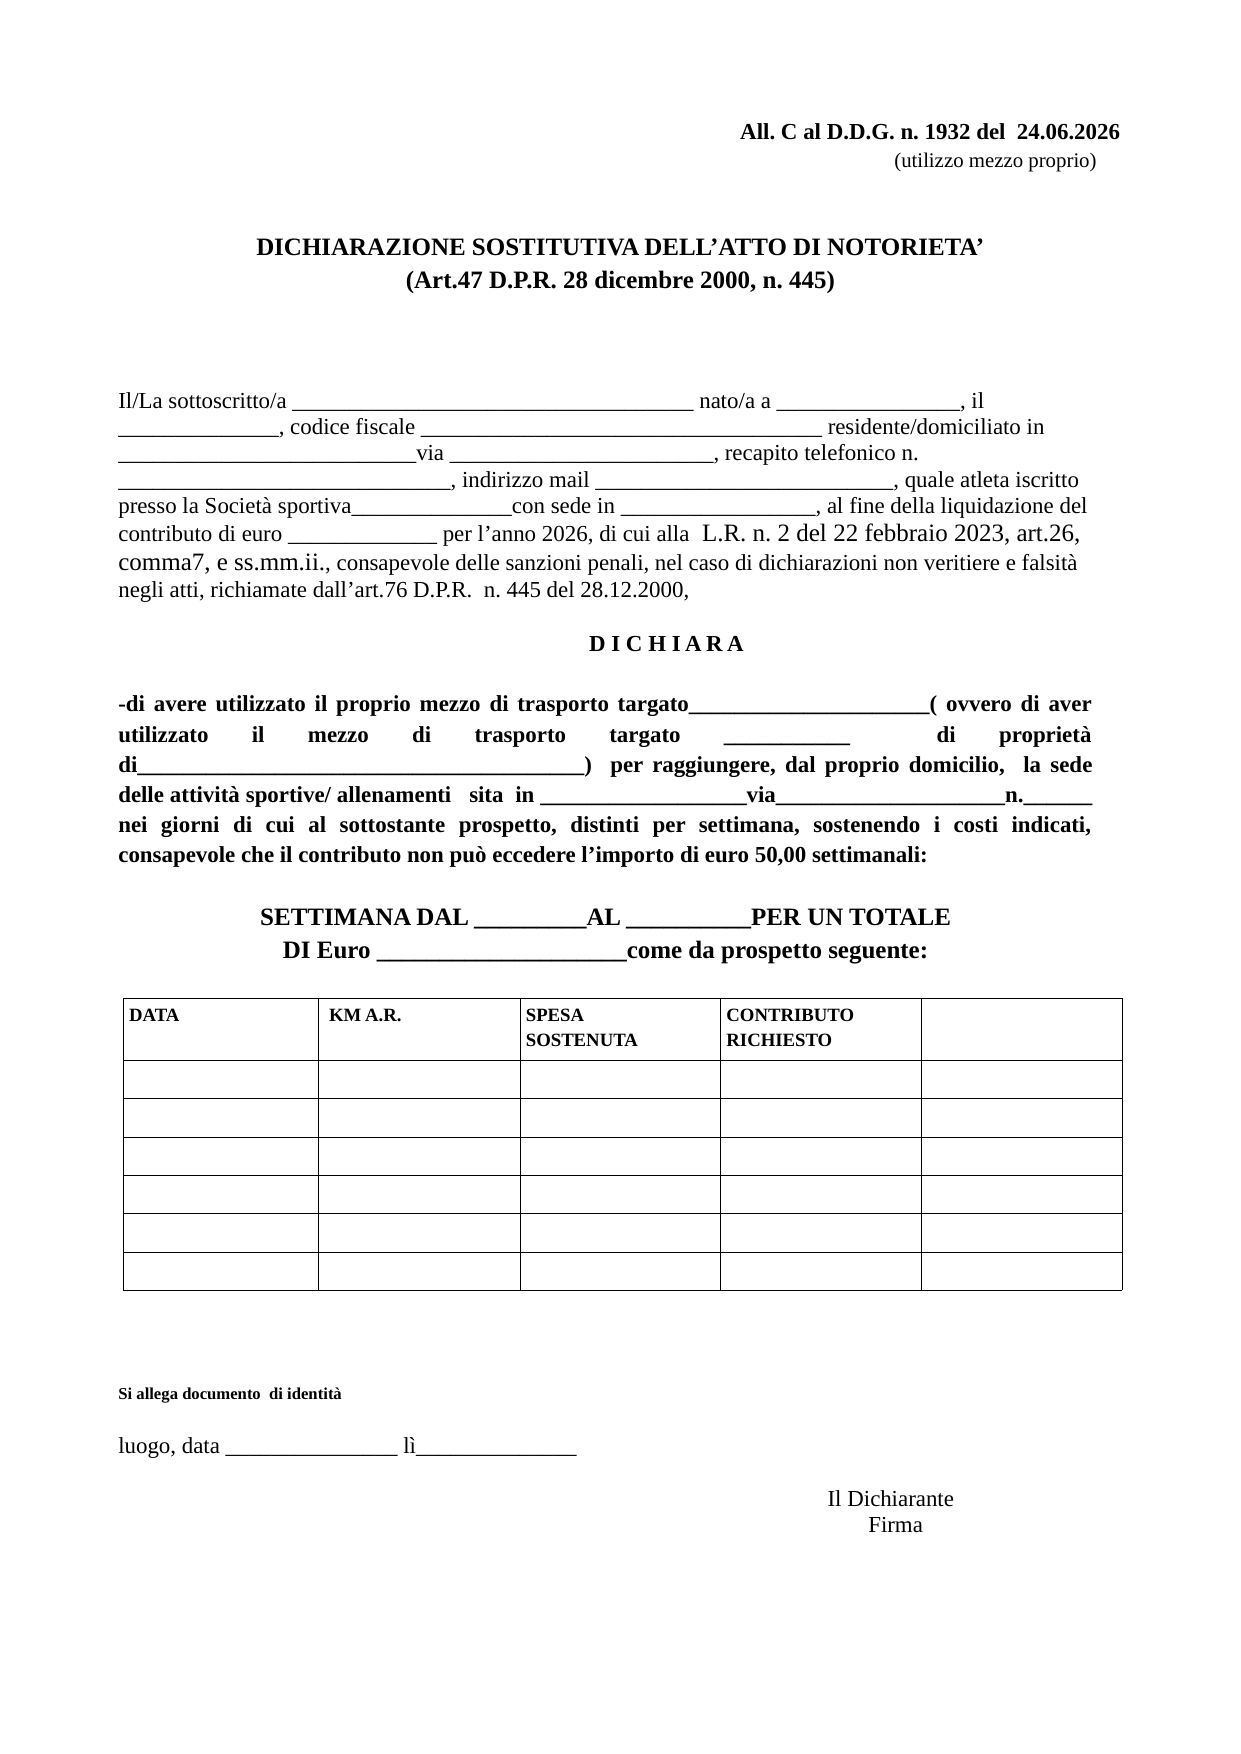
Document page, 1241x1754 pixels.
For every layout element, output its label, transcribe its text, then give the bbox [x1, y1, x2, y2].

text DI Euro ____________________come da prospetto seguente: [118, 935, 1093, 964]
table_header CONTRIBUTO RICHIESTO [721, 999, 921, 1060]
table_header DATA [124, 999, 318, 1060]
table_cell [319, 1138, 520, 1175]
table_cell [922, 1253, 1122, 1290]
table_cell [319, 1099, 520, 1136]
table_cell [721, 1176, 921, 1213]
table_cell [922, 1138, 1122, 1175]
table_cell [124, 1253, 318, 1290]
text (Art.47 D.P.R. 28 dicembre 2000, n. 445) [118, 266, 1122, 294]
table_cell [721, 1138, 921, 1175]
text (utilizzo mezzo proprio) [118, 148, 1122, 200]
table_cell [721, 1214, 921, 1251]
text Firma [868, 1511, 1122, 1537]
table_cell [124, 1099, 318, 1136]
table_cell [319, 1061, 520, 1098]
table_header [922, 999, 1122, 1060]
table_cell [521, 1176, 720, 1213]
table_cell [721, 1099, 921, 1136]
table_cell [521, 1214, 720, 1251]
table_cell [124, 1214, 318, 1251]
text All. C al D.D.G. n. 1932 del 24.06.2026 [118, 118, 1122, 144]
table_cell [922, 1214, 1122, 1251]
table_cell [922, 1061, 1122, 1098]
text SETTIMANA DAL _________AL __________PER UN TOTALE [118, 902, 1093, 931]
text D I C H I A R A [118, 630, 1122, 656]
table_header SPESA SOSTENUTA [521, 999, 720, 1060]
table_cell [521, 1061, 720, 1098]
text -di avere utilizzato il proprio mezzo di trasporto targato_____________________( ovvero di aver utilizzato il mezzo di trasporto targato ___________ di proprietà di_______________________________________) per raggiungere, dal proprio domicilio, la sede delle attività sportive/ allenamenti sita in __________________via____________________n.______ nei giorni di cui al sottostante prospetto, distinti per settimana, sostenendo i costi indicati, consapevole che il contributo non può eccedere l’importo di euro 50,00 settimanali: [118, 690, 1093, 868]
table_cell [124, 1176, 318, 1213]
table_header KM A.R. [319, 999, 520, 1060]
table_cell [124, 1061, 318, 1098]
table_cell [319, 1176, 520, 1213]
text DICHIARAZIONE SOSTITUTIVA DELL’ATTO DI NOTORIETA’ [118, 232, 1122, 261]
table_cell [521, 1138, 720, 1175]
table_cell [319, 1253, 520, 1290]
table_cell [922, 1176, 1122, 1213]
table_cell [721, 1253, 921, 1290]
table_cell [922, 1099, 1122, 1136]
text luogo, data _______________ lì______________ [118, 1432, 1122, 1458]
text Si allega documento di identità [118, 1384, 1093, 1403]
table_cell [319, 1214, 520, 1251]
table_cell [521, 1253, 720, 1290]
table_cell [124, 1138, 318, 1175]
text Il/La sottoscritto/a ___________________________________ nato/a a ________________, il ______________, codice fiscale ___________________________________ residente/domiciliato in __________________________via _______________________, recapito telefonico n. _____________________________, indirizzo mail __________________________, quale atleta iscritto presso la Società sportiva______________con sede in _________________, al fine della liquidazione del contributo di euro _____________ per l’anno 2026, di cui alla L.R. n. 2 del 22 febbraio 2023, art.26, comma7, e ss.mm.ii., consapevole delle sanzioni penali, nel caso di dichiarazioni non veritiere e falsità negli atti, richiamate dall’art.76 D.P.R. n. 445 del 28.12.2000, [118, 387, 1122, 602]
text Il Dichiarante [793, 1485, 1122, 1511]
table_cell [521, 1099, 720, 1136]
table_cell [721, 1061, 921, 1098]
